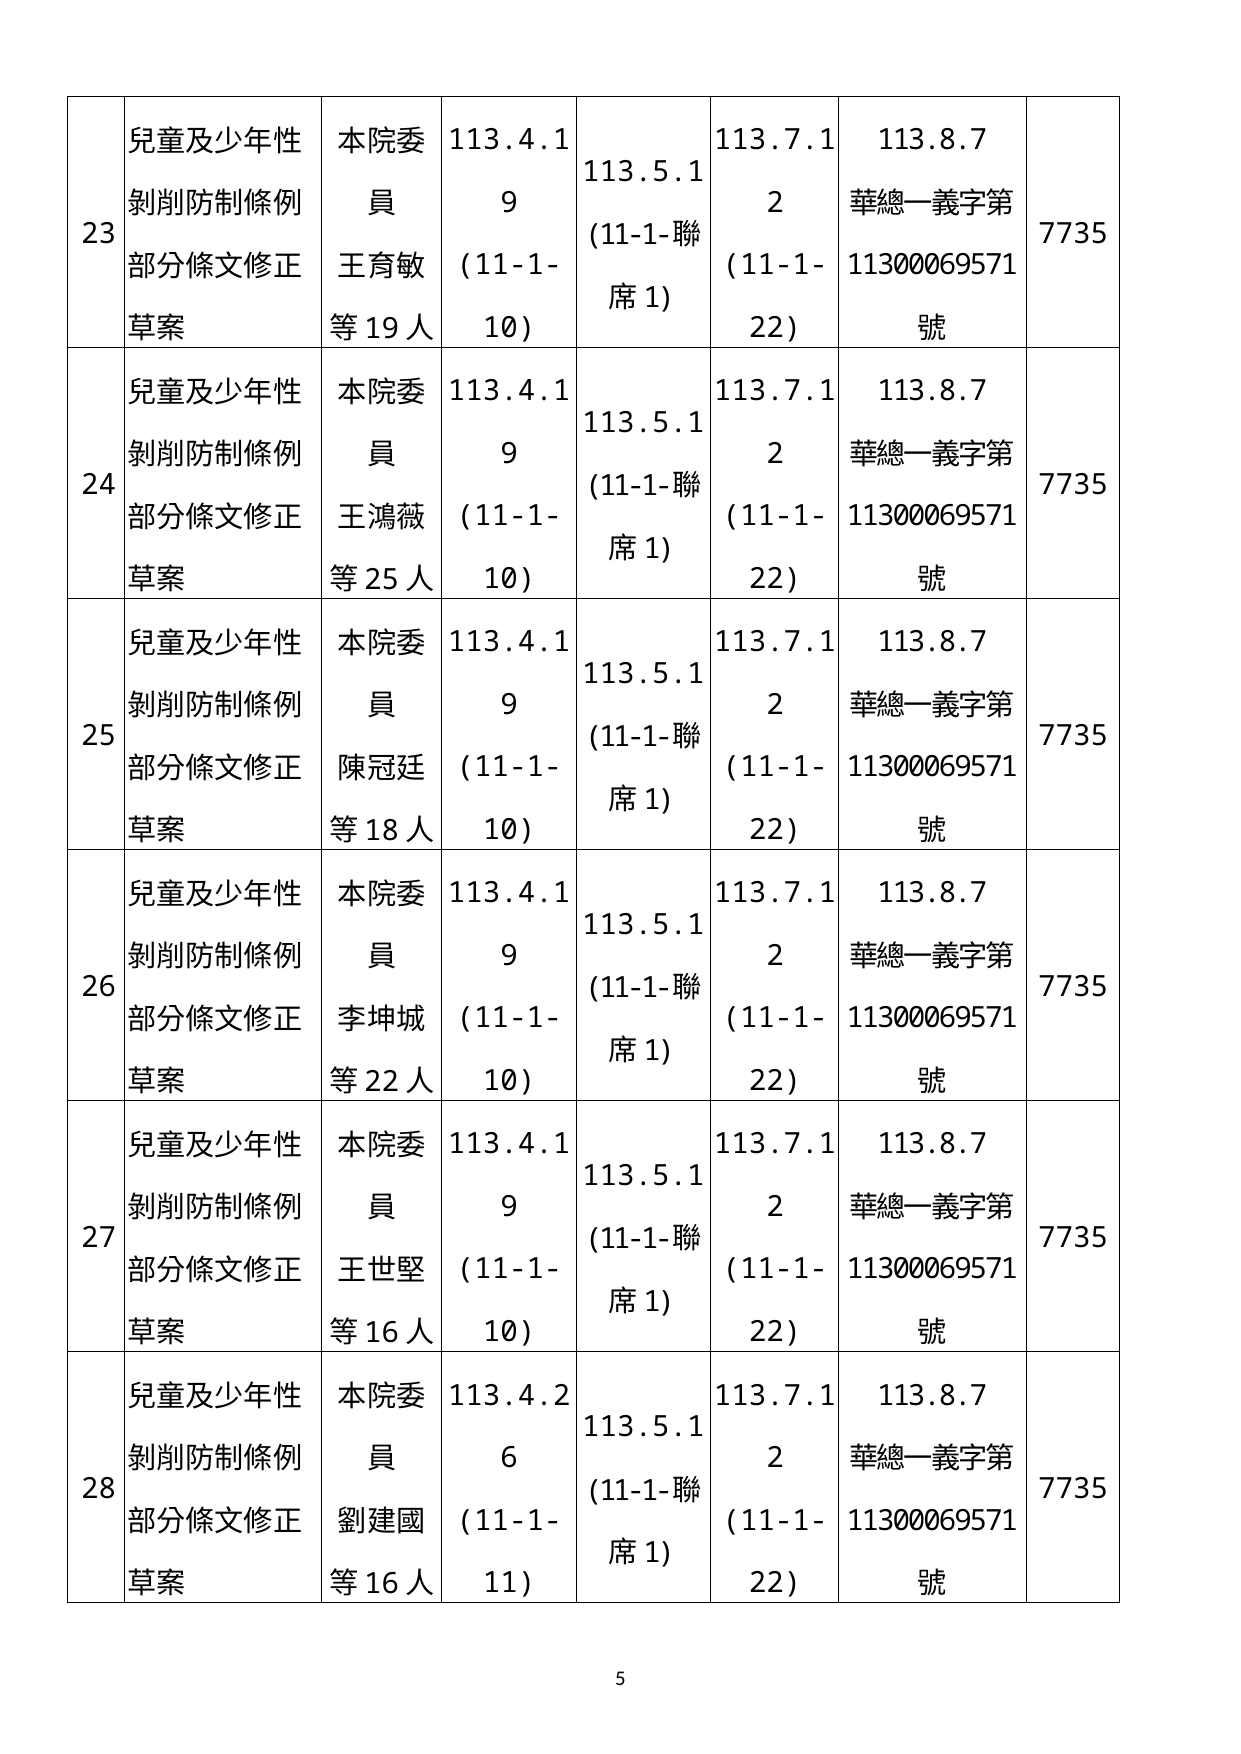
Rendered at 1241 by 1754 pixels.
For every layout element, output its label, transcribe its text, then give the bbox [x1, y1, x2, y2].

table_cell 113.4.19 (11-1-10) [442, 348, 576, 598]
table_cell 113.8.7 華總一義字第 11300069571號 [839, 97, 1026, 347]
table_cell 兒童及少年性剝削防制條例部分條文修正草案 [125, 1352, 321, 1602]
table_cell 兒童及少年性剝削防制條例部分條文修正草案 [125, 348, 321, 598]
table_cell 7735 [1027, 599, 1119, 849]
table_cell 113.5.1 (11-1-聯席1) [577, 599, 710, 849]
table_cell 本院委員 李坤城等22人 [322, 850, 441, 1100]
table_cell 兒童及少年性剝削防制條例部分條文修正草案 [125, 599, 321, 849]
table_cell 113.8.7 華總一義字第 11300069571號 [839, 850, 1026, 1100]
table_cell 113.4.19 (11-1-10) [442, 1101, 576, 1351]
table_cell 113.7.12 (11-1-22) [711, 599, 838, 849]
table_cell 本院委員 王育敏等19人 [322, 97, 441, 347]
table_cell 113.8.7 華總一義字第 11300069571號 [839, 1101, 1026, 1351]
table_cell 113.7.12 (11-1-22) [711, 850, 838, 1100]
table_cell 113.4.19 (11-1-10) [442, 599, 576, 849]
table_cell 兒童及少年性剝削防制條例部分條文修正草案 [125, 1101, 321, 1351]
table_cell 113.8.7 華總一義字第 11300069571號 [839, 599, 1026, 849]
table_cell 113.5.1 (11-1-聯席1) [577, 850, 710, 1100]
table_cell 113.7.12 (11-1-22) [711, 1352, 838, 1602]
table_cell 7735 [1027, 348, 1119, 598]
table_cell 本院委員 陳冠廷等18人 [322, 599, 441, 849]
table_cell 兒童及少年性剝削防制條例部分條文修正草案 [125, 850, 321, 1100]
table_cell 113.5.1 (11-1-聯席1) [577, 97, 710, 347]
table_cell 兒童及少年性剝削防制條例部分條文修正草案 [125, 97, 321, 347]
table_cell 113.8.7 華總一義字第 11300069571號 [839, 348, 1026, 598]
table_cell 7735 [1027, 850, 1119, 1100]
table_cell 本院委員 王鴻薇等25人 [322, 348, 441, 598]
table_cell 113.4.19 (11-1-10) [442, 97, 576, 347]
table_cell 113.5.1 (11-1-聯席1) [577, 1352, 710, 1602]
table_cell [68, 1352, 124, 1602]
table_cell [68, 599, 124, 849]
table_cell [68, 1101, 124, 1351]
table_cell 113.7.12 (11-1-22) [711, 348, 838, 598]
table_cell 113.5.1 (11-1-聯席1) [577, 348, 710, 598]
table_cell 7735 [1027, 1101, 1119, 1351]
table_cell 113.7.12 (11-1-22) [711, 97, 838, 347]
table_cell 113.5.1 (11-1-聯席1) [577, 1101, 710, 1351]
table_cell 本院委員 王世堅等16人 [322, 1101, 441, 1351]
table_cell 本院委員 劉建國等16人 [322, 1352, 441, 1602]
table_cell [68, 850, 124, 1100]
table_cell 113.4.26 (11-1-11) [442, 1352, 576, 1602]
table_cell 7735 [1027, 1352, 1119, 1602]
table_cell 113.4.19 (11-1-10) [442, 850, 576, 1100]
table_cell 113.7.12 (11-1-22) [711, 1101, 838, 1351]
table_cell 7735 [1027, 97, 1119, 347]
table_cell [68, 97, 124, 347]
table_cell [68, 348, 124, 598]
table_cell 113.8.7 華總一義字第 11300069571號 [839, 1352, 1026, 1602]
